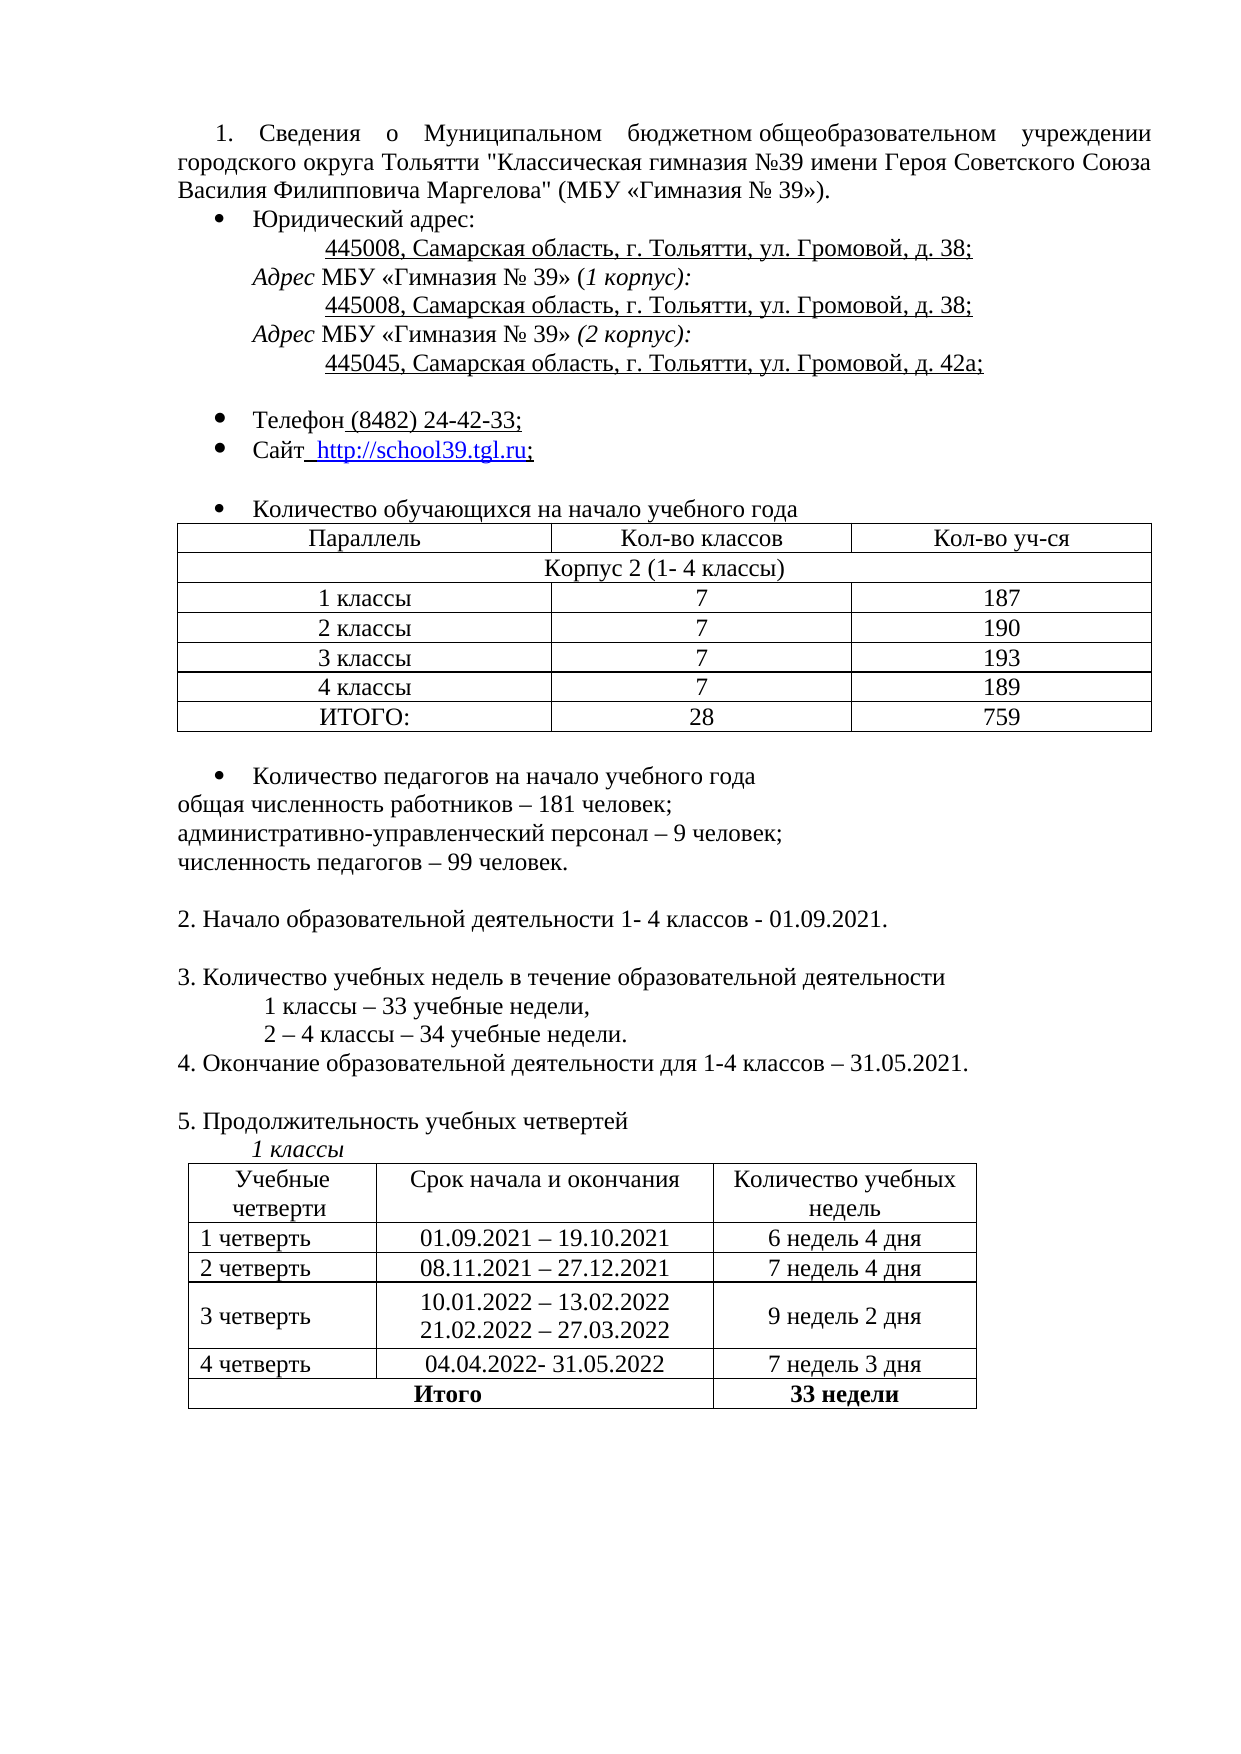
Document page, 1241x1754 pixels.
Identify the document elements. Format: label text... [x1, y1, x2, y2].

table_header Кол-во уч-ся [852, 524, 1151, 552]
table_cell ИТОГО: [178, 702, 551, 731]
text 3. Количество учебных недель в течение образовательной деятельности [177, 962, 1152, 991]
table_cell 2 четверть [189, 1253, 376, 1281]
text 4. Окончание образовательной деятельности для 1-4 классов – 31.05.2021. [177, 1048, 1152, 1077]
table_header Кол-во классов [552, 524, 851, 552]
table_cell 28 [552, 702, 851, 731]
table_cell 04.04.2022- 31.05.2022 [377, 1349, 713, 1378]
table_cell 7 недель 4 дня [714, 1253, 976, 1281]
text 445045, Самарская область, г. Тольятти, ул. Громовой, д. 42а; [252, 348, 1152, 377]
table_cell 759 [852, 702, 1151, 731]
table_header Параллель [178, 524, 551, 552]
table_cell 3 классы [178, 643, 551, 671]
text 5. Продолжительность учебных четвертей [177, 1106, 1152, 1134]
table_header Срок начала и окончания [377, 1164, 713, 1222]
list Количество педагогов на начало учебного года [215, 761, 1152, 789]
table_cell 3 четверть [189, 1283, 376, 1348]
table_cell 7 [552, 643, 851, 671]
table_cell 33 недели [714, 1379, 976, 1408]
table_cell Итого [189, 1379, 713, 1408]
text численность педагогов – 99 человек. [177, 847, 1152, 876]
text 2. Начало образовательной деятельности 1- 4 классов - 01.09.2021. [177, 904, 1152, 933]
table_cell 01.09.2021 – 19.10.2021 [377, 1223, 713, 1252]
list Юридический адрес: [215, 204, 1152, 233]
text 1 классы [177, 1134, 1152, 1163]
table_cell 1 классы [178, 583, 551, 612]
text 2 – 4 классы – 34 учебные недели. [177, 1019, 1152, 1048]
table_cell 187 [852, 583, 1151, 612]
table_cell 4 четверть [189, 1349, 376, 1378]
table_cell 7 [552, 613, 851, 642]
list Количество обучающихся на начало учебного года [215, 494, 1152, 522]
text административно-управленческий персонал – 9 человек; [177, 818, 1152, 847]
text Адрес МБУ «Гимназия № 39» (2 корпус): [252, 319, 1152, 348]
list Сайт http://school39.tgl.ru; [215, 435, 1152, 465]
table_cell 190 [852, 613, 1151, 642]
table_cell 9 недель 2 дня [714, 1283, 976, 1348]
table_cell 4 классы [178, 673, 551, 701]
table_cell 2 классы [178, 613, 551, 642]
text 445008, Самарская область, г. Тольятти, ул. Громовой, д. 38; [252, 233, 1152, 262]
table_cell 08.11.2021 – 27.12.2021 [377, 1253, 713, 1281]
text 1. Сведения о Муниципальном бюджетном общеобразовательном учреждении городского округа Тольятти "Классическая гимназия №39 имени Героя Советского Союза Василия Филипповича Маргелова" (МБУ «Гимназия № 39»). [177, 118, 1152, 204]
table_cell 7 недель 3 дня [714, 1349, 976, 1378]
list Телефон (8482) 24-42-33; [215, 406, 1152, 435]
table_cell 193 [852, 643, 1151, 671]
table_cell 6 недель 4 дня [714, 1223, 976, 1252]
text Адрес МБУ «Гимназия № 39» (1 корпус): [252, 262, 1152, 291]
table_header Учебные четверти [189, 1164, 376, 1222]
text 445008, Самарская область, г. Тольятти, ул. Громовой, д. 38; [252, 291, 1152, 319]
table_header Количество учебных недель [714, 1164, 976, 1222]
text общая численность работников – 181 человек; [177, 789, 1152, 818]
table_cell 10.01.2022 – 13.02.2022 21.02.2022 – 27.03.2022 [377, 1283, 713, 1348]
text 1 классы – 33 учебные недели, [177, 991, 1152, 1019]
table_cell 7 [552, 673, 851, 701]
table_cell 7 [552, 583, 851, 612]
table_cell Корпус 2 (1- 4 классы) [178, 553, 1151, 582]
table_cell 189 [852, 673, 1151, 701]
table_cell 1 четверть [189, 1223, 376, 1252]
